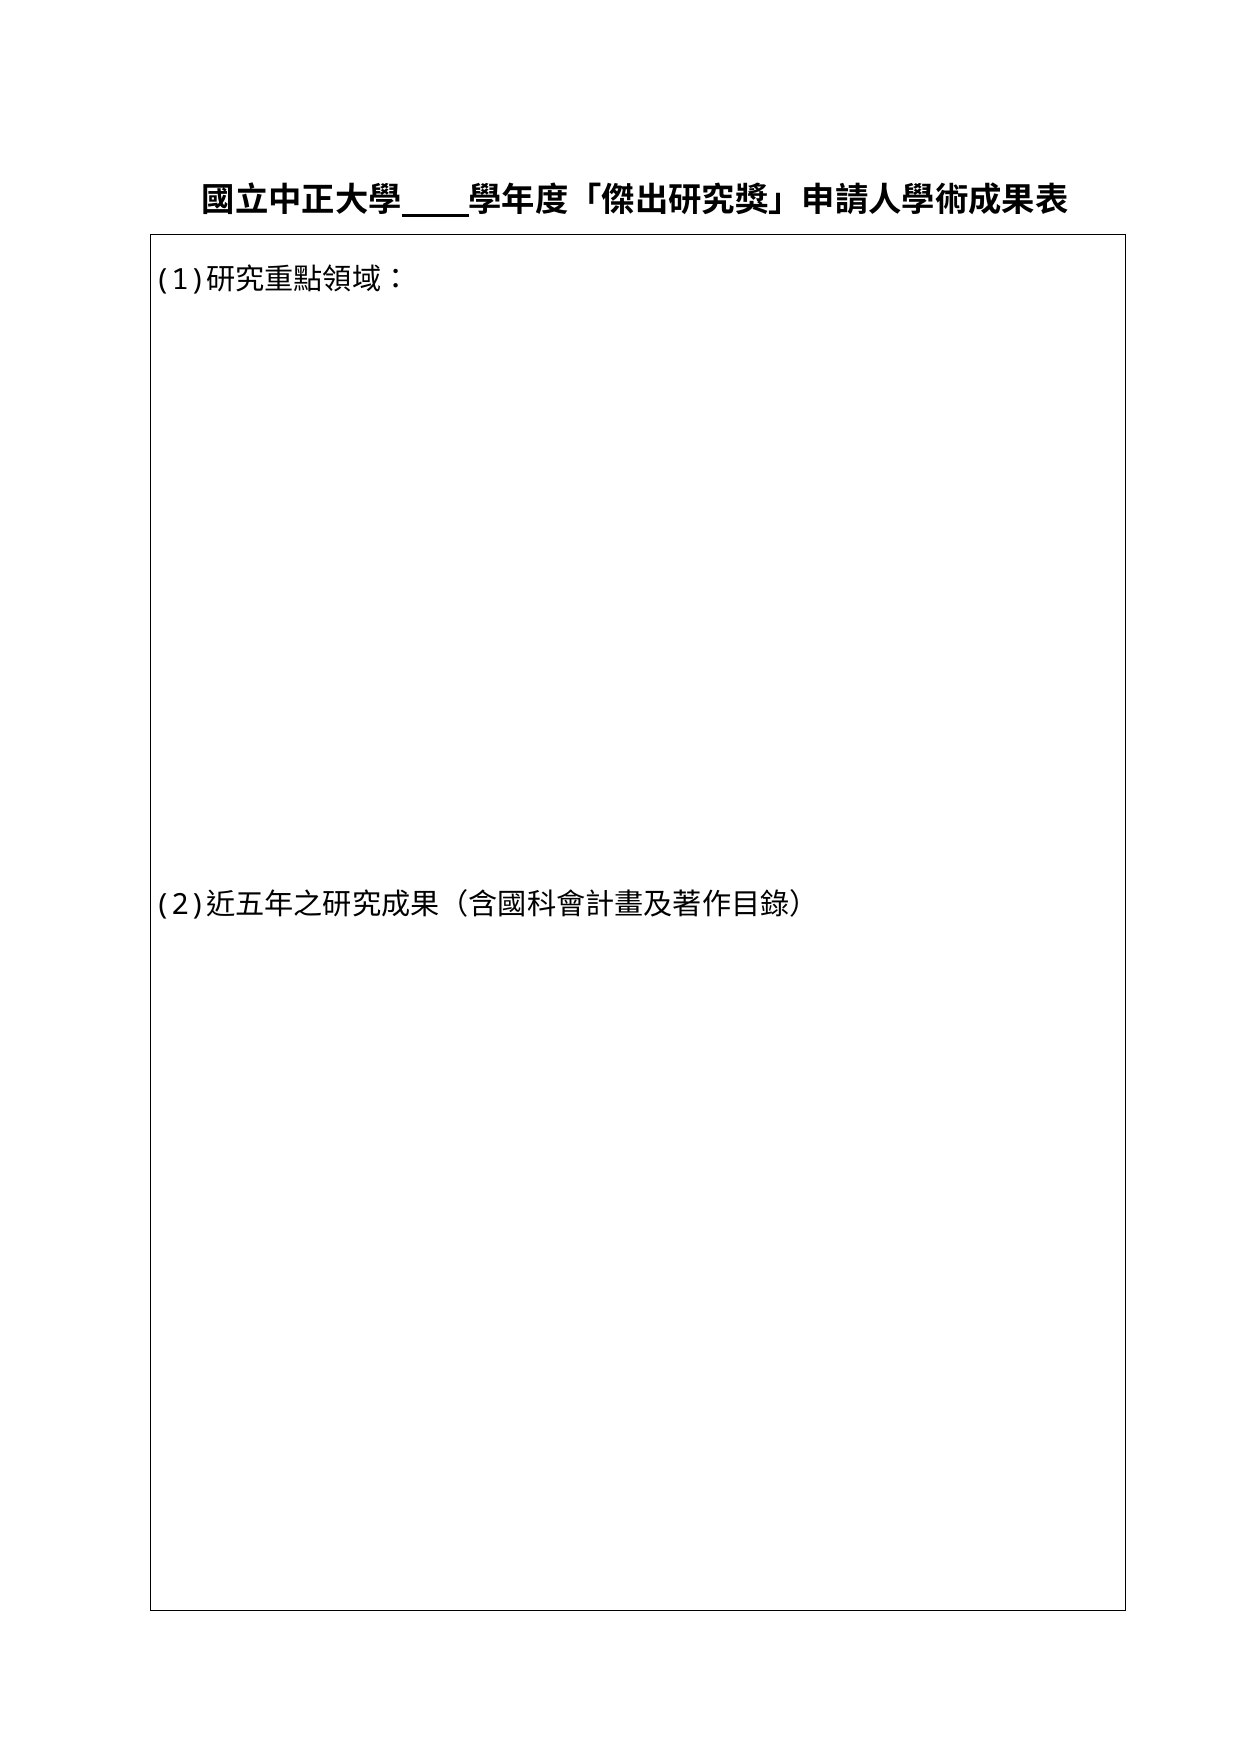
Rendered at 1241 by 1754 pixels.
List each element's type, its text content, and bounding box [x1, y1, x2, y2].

text 國立中正大學 學年度「傑出研究獎」申請人學術成果表 [148, 173, 1122, 221]
table_header (1)研究重點領域： (2)近五年之研究成果（含國科會計畫及著作目錄） [151, 235, 1125, 1609]
